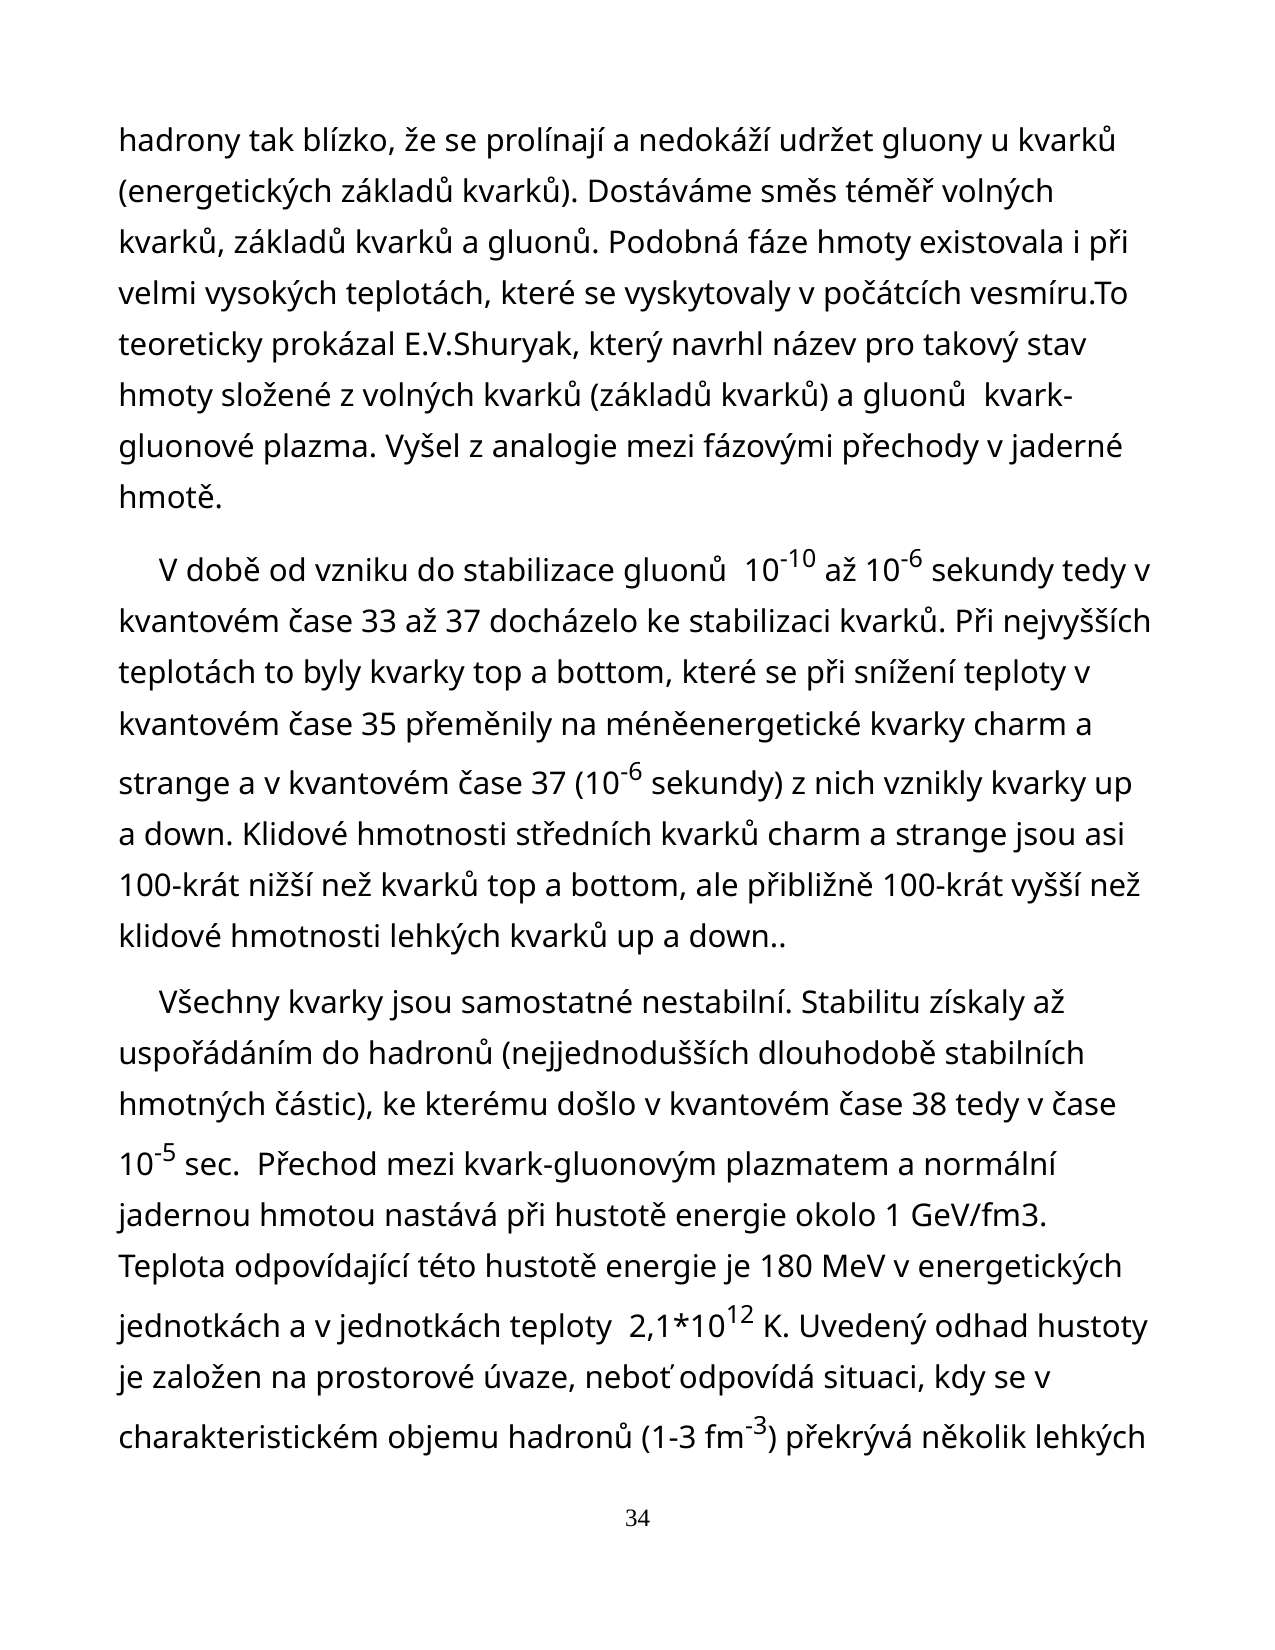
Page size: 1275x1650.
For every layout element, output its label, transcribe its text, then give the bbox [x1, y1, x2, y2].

text hadrony tak blízko, že se prolínají a nedokáží udržet gluony u kvarků (energetických základů kvarků). Dostáváme směs téměř volných kvarků, základů kvarků a gluonů. Podobná fáze hmoty existovala i při velmi vysokých teplotách, které se vyskytovaly v počátcích vesmíru.To teoreticky prokázal E.V.Shuryak, který navrhl název pro takový stav hmoty složené z volných kvarků (základů kvarků) a gluonů kvark-gluonové plazma. Vyšel z analogie mezi fázovými přechody v jaderné hmotě. [118, 118, 1157, 518]
text Všechny kvarky jsou samostatné nestabilní. Stabilitu získaly až uspořádáním do hadronů (nejjednodušších dlouhodobě stabilních hmotných částic), ke kterému došlo v kvantovém čase 38 tedy v čase 10-5 sec. Přechod mezi kvark-gluonovým plazmatem a normální jadernou hmotou nastává při hustotě energie okolo 1 GeV/fm3. Teplota odpovídající této hustotě energie je 180 MeV v energetických jednotkách a v jednotkách teploty 2,1*1012 K. Uvedený odhad hustoty je založen na prostorové úvaze, neboť odpovídá situaci, kdy se v charakteristickém objemu hadronů (1-3 fm-3) překrývá několik lehkých [118, 980, 1157, 1457]
text V době od vzniku do stabilizace gluonů 10-10 až 10-6 sekundy tedy v kvantovém čase 33 až 37 docházelo ke stabilizaci kvarků. Při nejvyšších teplotách to byly kvarky top a bottom, které se při snížení teploty v kvantovém čase 35 přeměnily na méněenergetické kvarky charm a strange a v kvantovém čase 37 (10-6 sekundy) z nich vznikly kvarky up a down. Klidové hmotnosti středních kvarků charm a strange jsou asi 100-krát nižší než kvarků top a bottom, ale přibližně 100-krát vyšší než klidové hmotnosti lehkých kvarků up a down.. [118, 541, 1157, 957]
